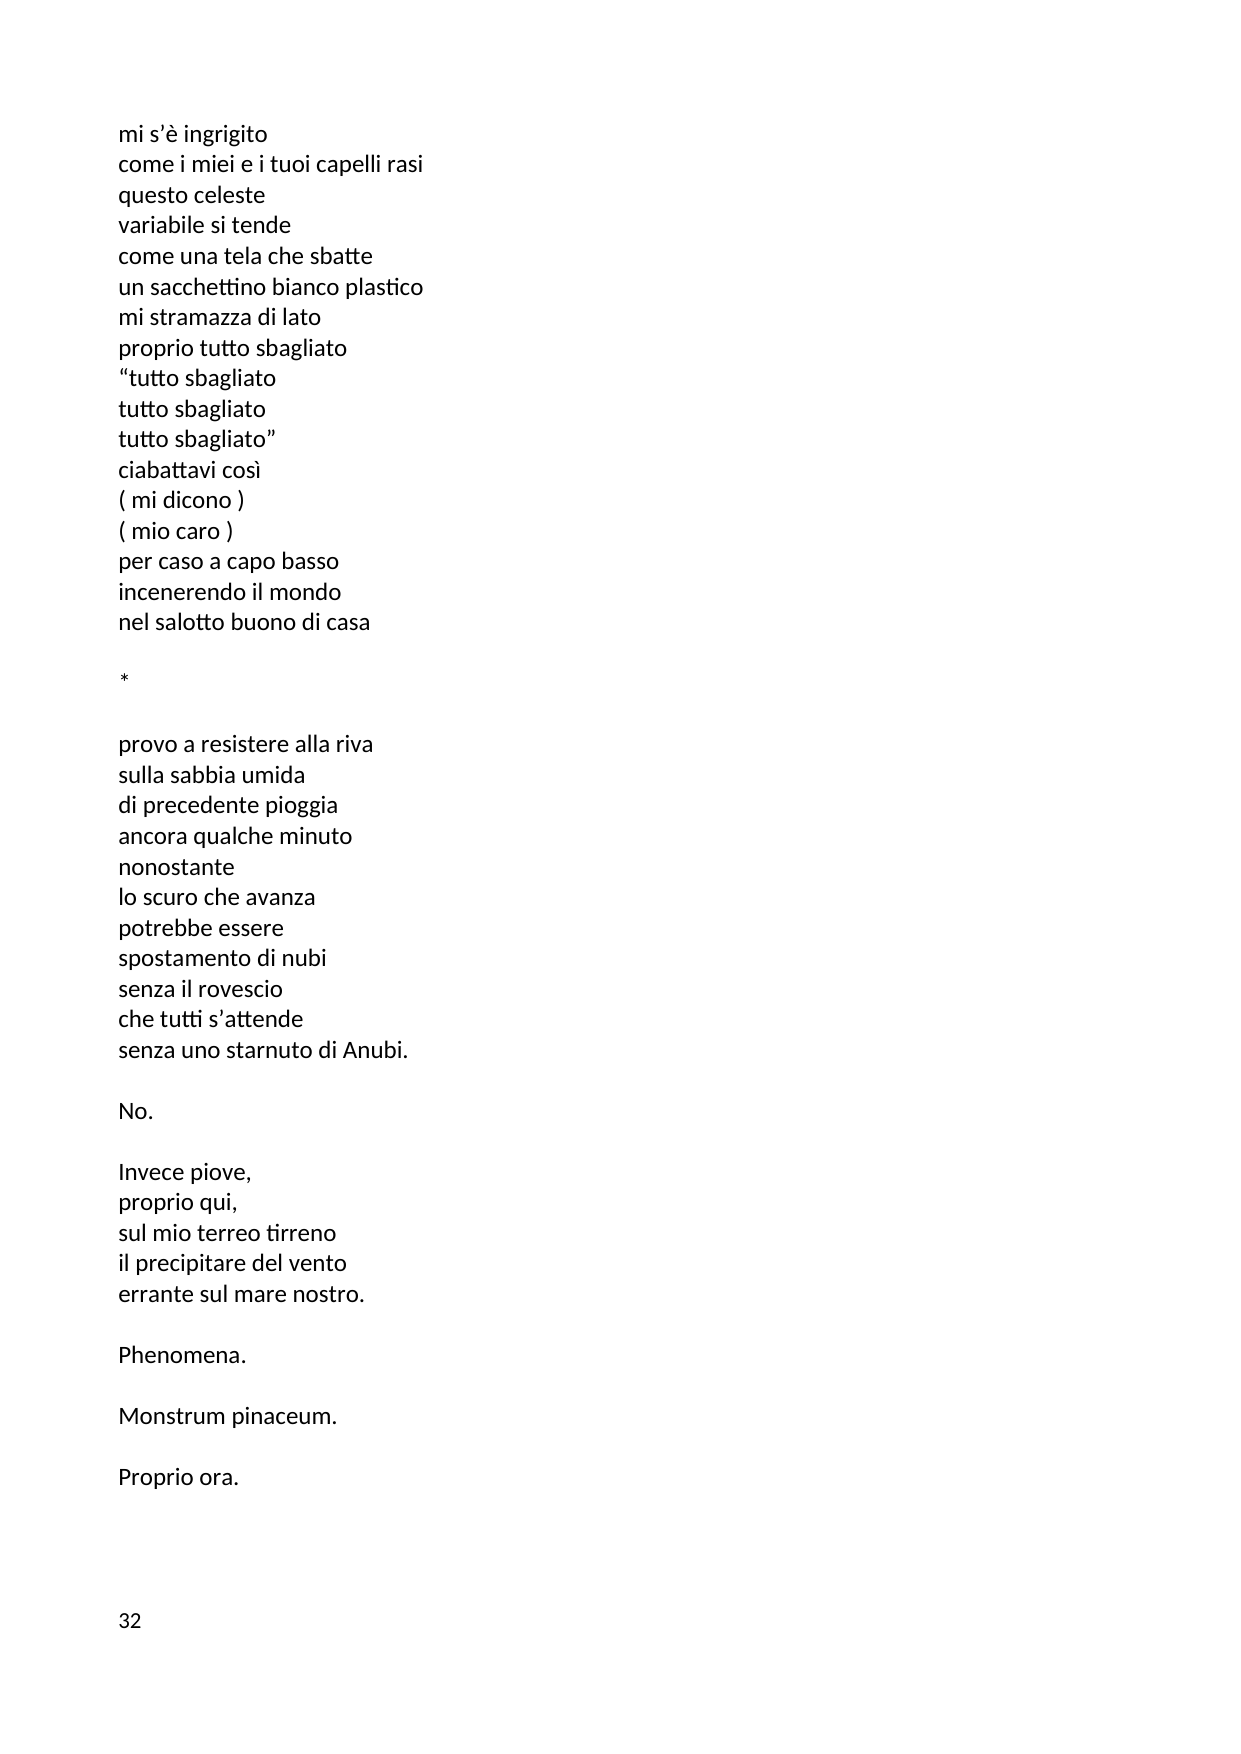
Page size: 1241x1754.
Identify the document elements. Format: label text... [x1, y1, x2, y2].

text per caso a capo basso [118, 545, 1122, 576]
text lo scuro che avanza [118, 881, 1122, 912]
text ancora qualche minuto [118, 820, 1122, 851]
text Proprio ora. [118, 1461, 1122, 1492]
text sulla sabbia umida [118, 759, 1122, 789]
text senza il rovescio [118, 973, 1122, 1003]
text variabile si tende [118, 210, 1122, 240]
text tutto sbagliato” [118, 423, 1122, 454]
text questo celeste [118, 179, 1122, 210]
text come una tela che sbatte [118, 240, 1122, 271]
text errante sul mare nostro. [118, 1278, 1122, 1308]
text potrebbe essere [118, 912, 1122, 942]
text ( mio caro ) [118, 515, 1122, 545]
text tutto sbagliato [118, 393, 1122, 423]
text “tutto sbagliato [118, 362, 1122, 393]
text ciabattavi così [118, 454, 1122, 484]
text Invece piove, [118, 1156, 1122, 1186]
text di precedente pioggia [118, 789, 1122, 820]
text mi s’è ingrigito [118, 118, 1122, 149]
text * [118, 667, 1122, 698]
text ( mi dicono ) [118, 484, 1122, 515]
text nel salotto buono di casa [118, 606, 1122, 637]
text mi stramazza di lato [118, 301, 1122, 332]
text Monstrum pinaceum. [118, 1400, 1122, 1431]
text sul mio terreo tirreno [118, 1217, 1122, 1247]
text il precipitare del vento [118, 1247, 1122, 1278]
text senza uno starnuto di Anubi. [118, 1034, 1122, 1064]
text proprio tutto sbagliato [118, 332, 1122, 362]
text come i miei e i tuoi capelli rasi [118, 149, 1122, 179]
text nonostante [118, 851, 1122, 881]
text un sacchettino bianco plastico [118, 271, 1122, 301]
text incenerendo il mondo [118, 576, 1122, 606]
text provo a resistere alla riva [118, 728, 1122, 759]
text spostamento di nubi [118, 942, 1122, 973]
text No. [118, 1095, 1122, 1125]
text che tutti s’attende [118, 1003, 1122, 1034]
text proprio qui, [118, 1186, 1122, 1217]
text Phenomena. [118, 1339, 1122, 1369]
